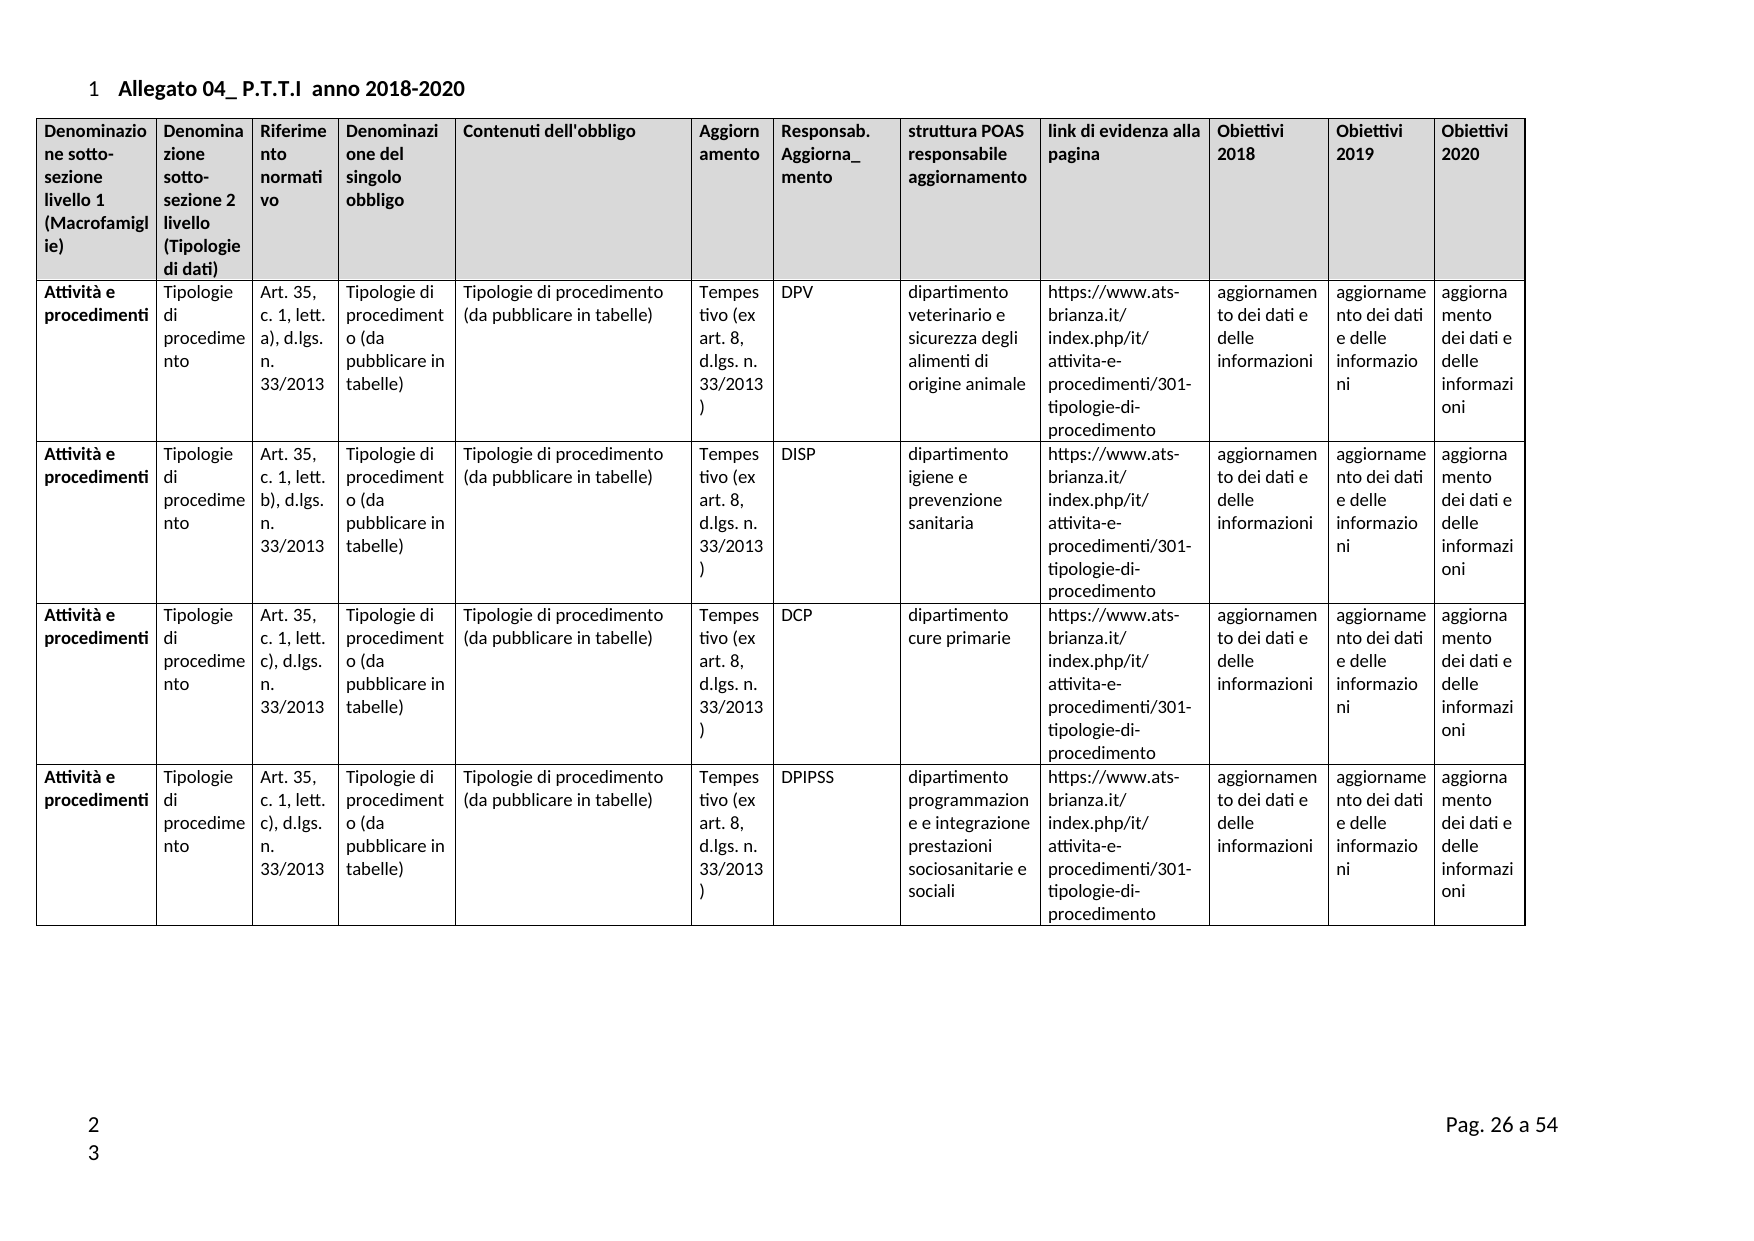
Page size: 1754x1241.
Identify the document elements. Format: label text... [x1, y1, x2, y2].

table_header Responsab. Aggiorna_ mento [774, 119, 900, 279]
table_cell Art. 35, c. 1, lett. c), d.lgs. n. 33/2013 [253, 604, 338, 764]
table_cell dipartimento cure primarie [901, 604, 1040, 764]
table_cell https://www.ats-brianza.it/index.php/it/attivita-e-procedimenti/301-tipologie-di-procedimento [1041, 765, 1209, 925]
table_cell aggiornamento dei dati e delle informazioni [1329, 604, 1434, 764]
table_header Obiettivi 2019 [1329, 119, 1434, 279]
table_cell dipartimento igiene e prevenzione sanitaria [901, 442, 1040, 602]
table_cell https://www.ats-brianza.it/index.php/it/attivita-e-procedimenti/301-tipologie-di-procedimento [1041, 604, 1209, 764]
table_header struttura POAS responsabile aggiornamento [901, 119, 1040, 279]
table_cell Tipologie di procedimento (da pubblicare in tabelle) [456, 442, 691, 602]
table_cell Art. 35, c. 1, lett. b), d.lgs. n. 33/2013 [253, 442, 338, 602]
table_header Denominazione del singolo obbligo [339, 119, 455, 279]
table_cell DCP [774, 604, 900, 764]
table_cell aggiornamento dei dati e delle informazioni [1435, 281, 1524, 441]
table_cell aggiornamento dei dati e delle informazioni [1329, 765, 1434, 925]
table_cell Attività e procedimenti [37, 442, 156, 602]
table_cell Tipologie di procedimento [157, 442, 252, 602]
table_header Aggiornamento [692, 119, 773, 279]
table_cell Tempestivo (ex art. 8, d.lgs. n. 33/2013) [692, 604, 773, 764]
table_cell aggiornamento dei dati e delle informazioni [1329, 281, 1434, 441]
table_header link di evidenza alla pagina [1041, 119, 1209, 279]
table_header Obiettivi 2020 [1435, 119, 1524, 279]
table_cell aggiornamento dei dati e delle informazioni [1210, 281, 1328, 441]
table_cell Tipologie di procedimento (da pubblicare in tabelle) [456, 281, 691, 441]
table_cell Attività e procedimenti [37, 281, 156, 441]
table_cell Attività e procedimenti [37, 765, 156, 925]
table_cell Tipologie di procedimento (da pubblicare in tabelle) [456, 765, 691, 925]
table_header Contenuti dell'obbligo [456, 119, 691, 279]
table_cell aggiornamento dei dati e delle informazioni [1210, 442, 1328, 602]
table_cell DPV [774, 281, 900, 441]
table_cell Tipologie di procedimento [157, 765, 252, 925]
table_cell aggiornamento dei dati e delle informazioni [1210, 765, 1328, 925]
table_cell Art. 35, c. 1, lett. a), d.lgs. n. 33/2013 [253, 281, 338, 441]
table_cell Art. 35, c. 1, lett. c), d.lgs. n. 33/2013 [253, 765, 338, 925]
table_cell Tipologie di procedimento [157, 281, 252, 441]
table_header Riferimento normativo [253, 119, 338, 279]
table_header Obiettivi 2018 [1210, 119, 1328, 279]
table_cell aggiornamento dei dati e delle informazioni [1435, 604, 1524, 764]
table_header Denominazione sotto-sezione livello 1 (Macrofamiglie) [37, 119, 156, 279]
table_cell aggiornamento dei dati e delle informazioni [1329, 442, 1434, 602]
table_cell Tipologie di procedimento (da pubblicare in tabelle) [456, 604, 691, 764]
table_cell Tempestivo (ex art. 8, d.lgs. n. 33/2013) [692, 765, 773, 925]
table_cell dipartimento programmazione e integrazione prestazioni sociosanitarie e sociali [901, 765, 1040, 925]
table_cell Tipologie di procedimento (da pubblicare in tabelle) [339, 442, 455, 602]
table_cell DISP [774, 442, 900, 602]
table_cell aggiornamento dei dati e delle informazioni [1210, 604, 1328, 764]
table_cell DPIPSS [774, 765, 900, 925]
table_cell https://www.ats-brianza.it/index.php/it/attivita-e-procedimenti/301-tipologie-di-procedimento [1041, 281, 1209, 441]
table_cell Tipologie di procedimento (da pubblicare in tabelle) [339, 281, 455, 441]
table_cell Tempestivo (ex art. 8, d.lgs. n. 33/2013) [692, 281, 773, 441]
table_cell aggiornamento dei dati e delle informazioni [1435, 442, 1524, 602]
table_header Denominazione sotto-sezione 2 livello (Tipologie di dati) [157, 119, 252, 279]
table_cell aggiornamento dei dati e delle informazioni [1435, 765, 1524, 925]
table_cell dipartimento veterinario e sicurezza degli alimenti di origine animale [901, 281, 1040, 441]
table_cell Tempestivo (ex art. 8, d.lgs. n. 33/2013) [692, 442, 773, 602]
table_cell Tipologie di procedimento [157, 604, 252, 764]
table_cell https://www.ats-brianza.it/index.php/it/attivita-e-procedimenti/301-tipologie-di-procedimento [1041, 442, 1209, 602]
table_cell Tipologie di procedimento (da pubblicare in tabelle) [339, 765, 455, 925]
table_cell Attività e procedimenti [37, 604, 156, 764]
table_cell Tipologie di procedimento (da pubblicare in tabelle) [339, 604, 455, 764]
